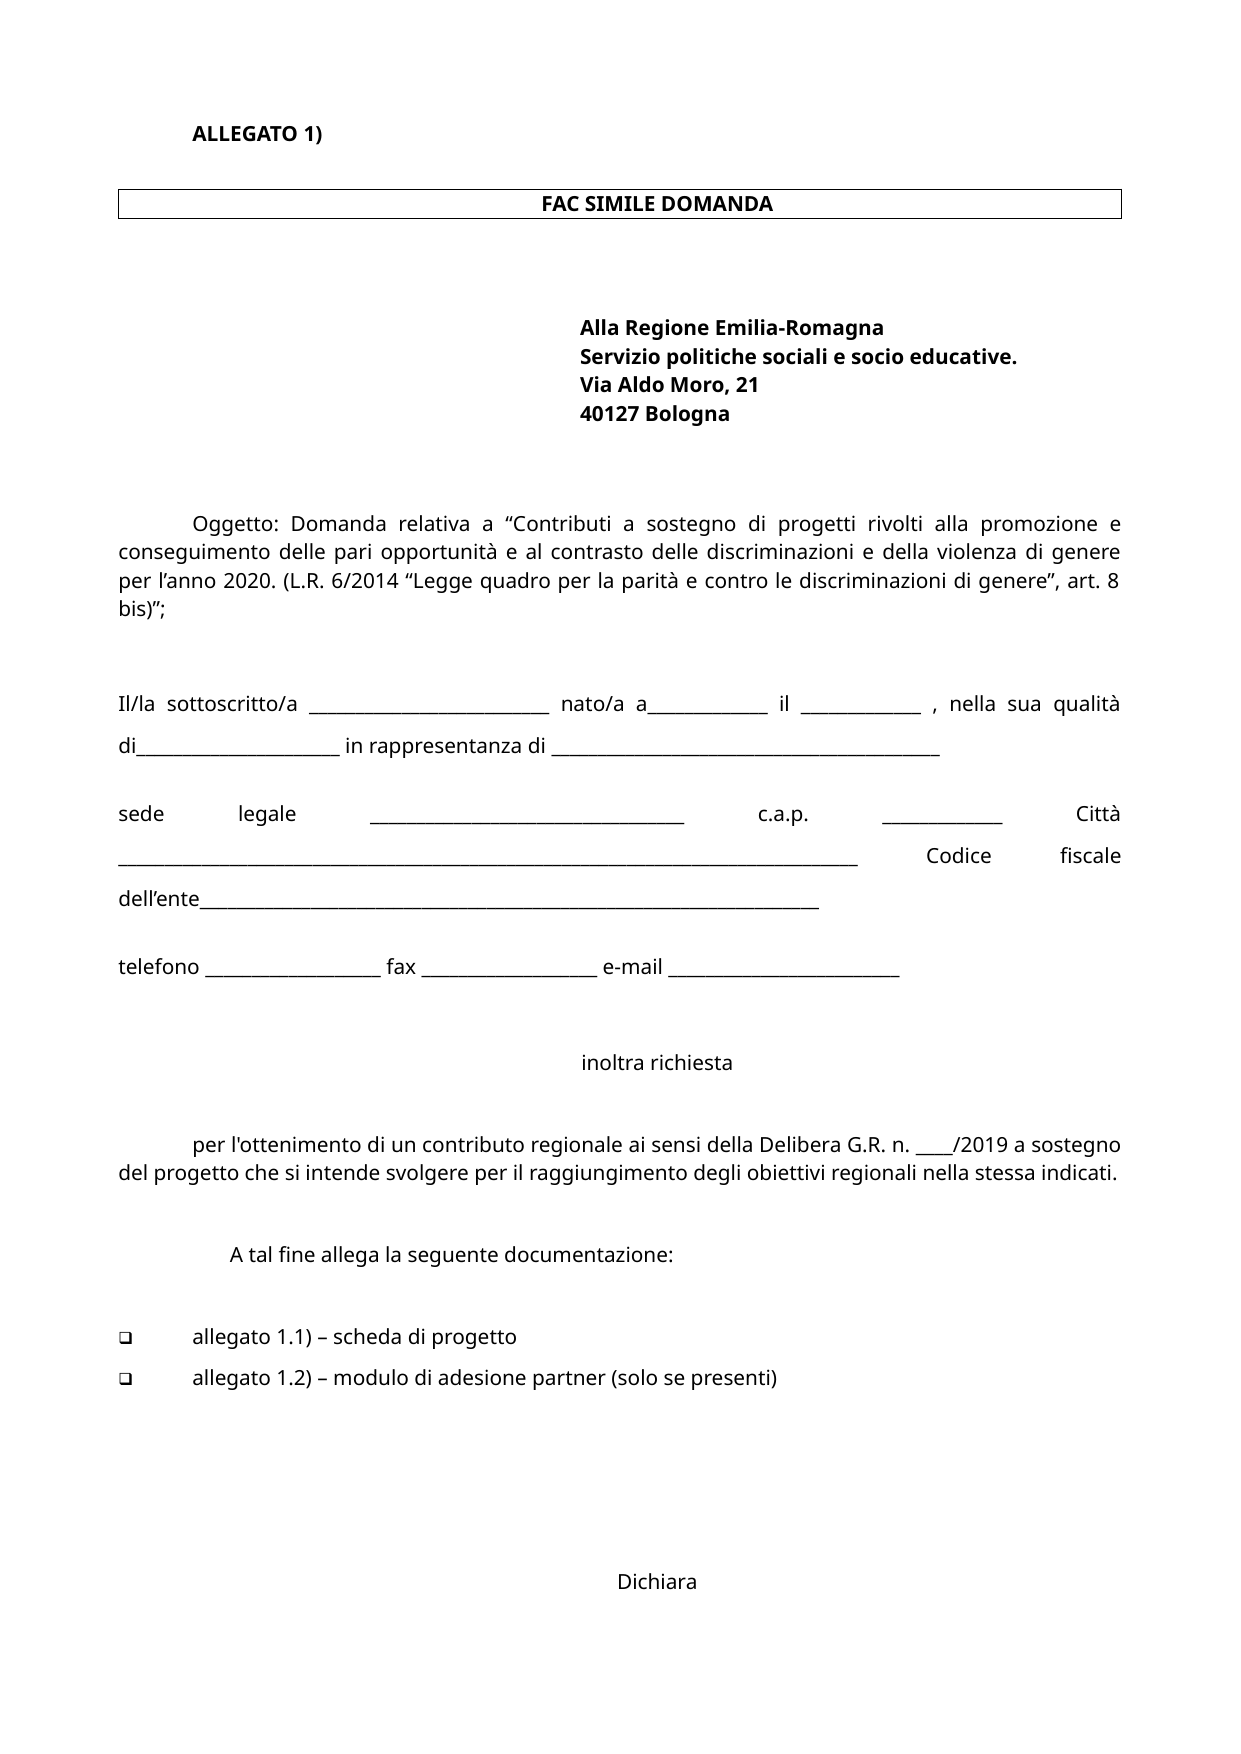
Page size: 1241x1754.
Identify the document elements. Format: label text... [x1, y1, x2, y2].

table_header [501, 314, 568, 427]
text Dichiara [118, 1567, 1122, 1596]
text Oggetto: Domanda relativa a “Contributi a sostegno di progetti rivolti alla promozione e conseguimento delle pari opportunità e al contrasto delle discriminazioni e della violenza di genere per l’anno 2020. (L.R. 6/2014 “Legge quadro per la parità e contro le discriminazioni di genere”, art. 8 bis)”; [118, 509, 1122, 623]
table_header [73, 314, 206, 427]
text ALLEGATO 1) [118, 118, 1122, 148]
table_header Alla Regione Emilia-Romagna Servizio politiche sociali e socio educative. Via Aldo Moro, 21 40127 Bologna [569, 314, 1118, 427]
text FAC SIMILE DOMANDA [119, 190, 1121, 218]
text A tal fine allega la seguente documentazione: [156, 1240, 1122, 1268]
text per l'ottenimento di un contributo regionale ai sensi della Delibera G.R. n. ____/2019 a sostegno del progetto che si intende svolgere per il raggiungimento degli obiettivi regionali nella stessa indicati. [118, 1130, 1122, 1187]
text sede legale __________________________________ c.a.p. _____________ Città ________________________________________________________________________________ Codice fiscale dell’ente___________________________________________________________________ [118, 799, 1122, 913]
list allegato 1.2) – modulo di adesione partner (solo se presenti) [118, 1363, 1122, 1391]
text inoltra richiesta [118, 1048, 1122, 1076]
text telefono ___________________ fax ___________________ e-mail _________________________ [118, 952, 1122, 980]
table_header [206, 314, 501, 427]
list allegato 1.1) – scheda di progetto [118, 1322, 1122, 1350]
text Il/la sottoscritto/a __________________________ nato/a a_____________ il _____________ , nella sua qualità di______________________ in rappresentanza di __________________________________________ [118, 689, 1122, 760]
